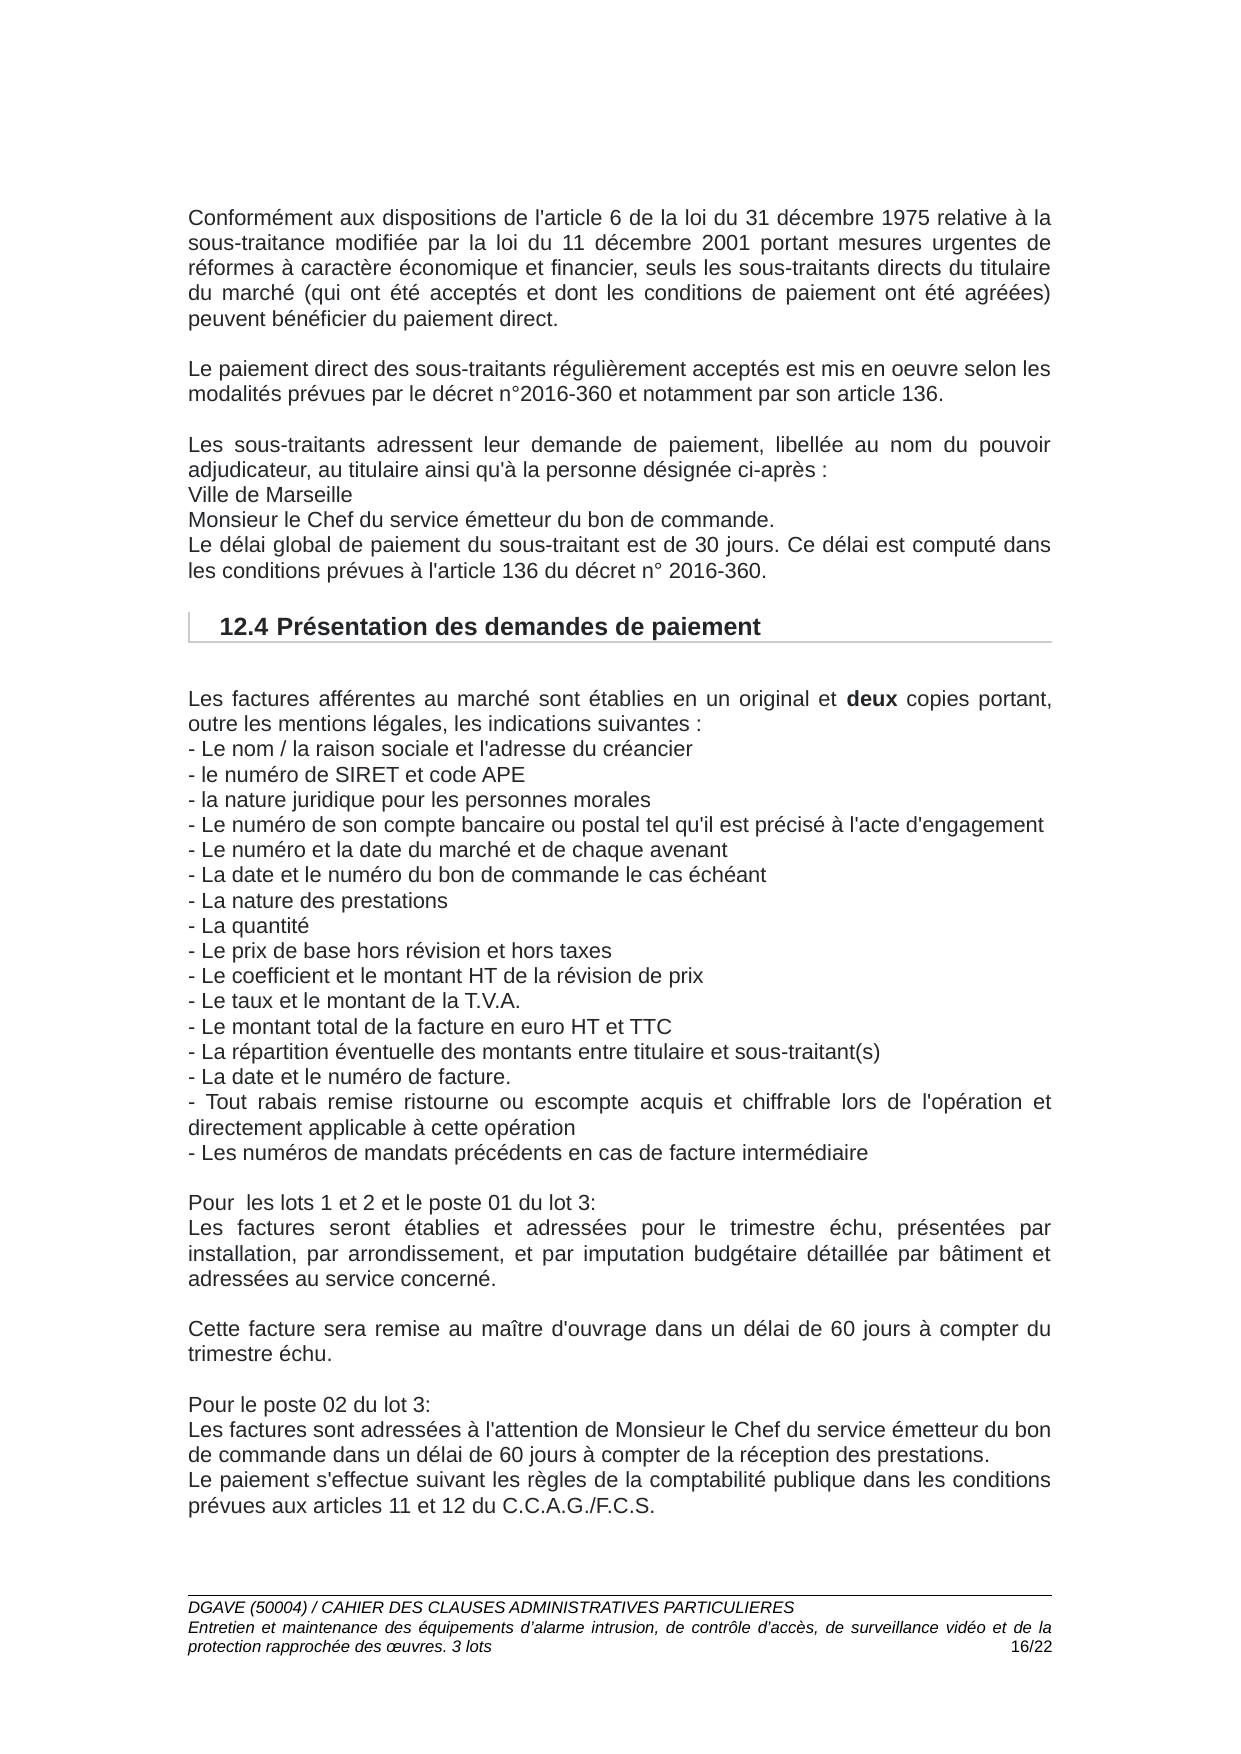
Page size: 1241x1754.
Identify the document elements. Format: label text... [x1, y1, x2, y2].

text Les sous-traitants adressent leur demande de paiement, libellée au nom du pouvoir adjudicateur, au titulaire ainsi qu'à la personne désignée ci-après : [188, 431, 1052, 482]
text - Tout rabais remise ristourne ou escompte acquis et chiffrable lors de l'opération et directement applicable à cette opération [188, 1089, 1052, 1140]
text - la nature juridique pour les personnes morales [188, 787, 1052, 812]
text - le numéro de SIRET et code APE [188, 762, 1052, 787]
text Pour les lots 1 et 2 et le poste 01 du lot 3: [188, 1190, 1052, 1215]
text - Le taux et le montant de la T.V.A. [188, 988, 1052, 1014]
text - Le numéro de son compte bancaire ou postal tel qu'il est précisé à l'acte d'engagement [188, 812, 1052, 837]
text - La répartition éventuelle des montants entre titulaire et sous-traitant(s) [188, 1039, 1052, 1064]
text Cette facture sera remise au maître d'ouvrage dans un délai de 60 jours à compter du trimestre échu. [188, 1316, 1052, 1367]
text - La date et le numéro de facture. [188, 1064, 1052, 1089]
text Le paiement direct des sous-traitants régulièrement acceptés est mis en oeuvre selon les modalités prévues par le décret n°2016-360 et notamment par son article 136. [188, 356, 1052, 406]
text Les factures seront établies et adressées pour le trimestre échu, présentées par installation, par arrondissement, et par imputation budgétaire détaillée par bâtiment et adressées au service concerné. [188, 1215, 1052, 1291]
text Ville de Marseille [188, 482, 1052, 507]
text Les factures sont adressées à l'attention de Monsieur le Chef du service émetteur du bon de commande dans un délai de 60 jours à compter de la réception des prestations. [188, 1417, 1052, 1467]
text - La nature des prestations [188, 888, 1052, 913]
text - Le numéro et la date du marché et de chaque avenant [188, 837, 1052, 862]
text - Le prix de base hors révision et hors taxes [188, 938, 1052, 963]
text Le délai global de paiement du sous-traitant est de 30 jours. Ce délai est computé dans les conditions prévues à l'article 136 du décret n° 2016-360. [188, 532, 1052, 583]
text - Le nom / la raison sociale et l'adresse du créancier [188, 736, 1052, 762]
text - La date et le numéro du bon de commande le cas échéant [188, 862, 1052, 888]
text Pour le poste 02 du lot 3: [188, 1392, 1052, 1417]
text Les factures afférentes au marché sont établies en un original et deux copies portant, outre les mentions légales, les indications suivantes : [188, 686, 1052, 736]
text Conformément aux dispositions de l'article 6 de la loi du 31 décembre 1975 relative à la sous-traitance modifiée par la loi du 11 décembre 2001 portant mesures urgentes de réformes à caractère économique et financier, seuls les sous-traitants directs du titulaire du marché (qui ont été acceptés et dont les conditions de paiement ont été agréées) peuvent bénéficier du paiement direct. [188, 204, 1052, 331]
text - Le coefficient et le montant HT de la révision de prix [188, 963, 1052, 988]
text - La quantité [188, 913, 1052, 938]
text - Le montant total de la facture en euro HT et TTC [188, 1014, 1052, 1039]
text Monsieur le Chef du service émetteur du bon de commande. [188, 507, 1052, 532]
text Le paiement s'effectue suivant les règles de la comptabilité publique dans les conditions prévues aux articles 11 et 12 du C.C.A.G./F.C.S. [188, 1467, 1052, 1518]
text - Les numéros de mandats précédents en cas de facture intermédiaire [188, 1140, 1052, 1165]
subtitle Présentation des demandes de paiement [190, 612, 1052, 641]
